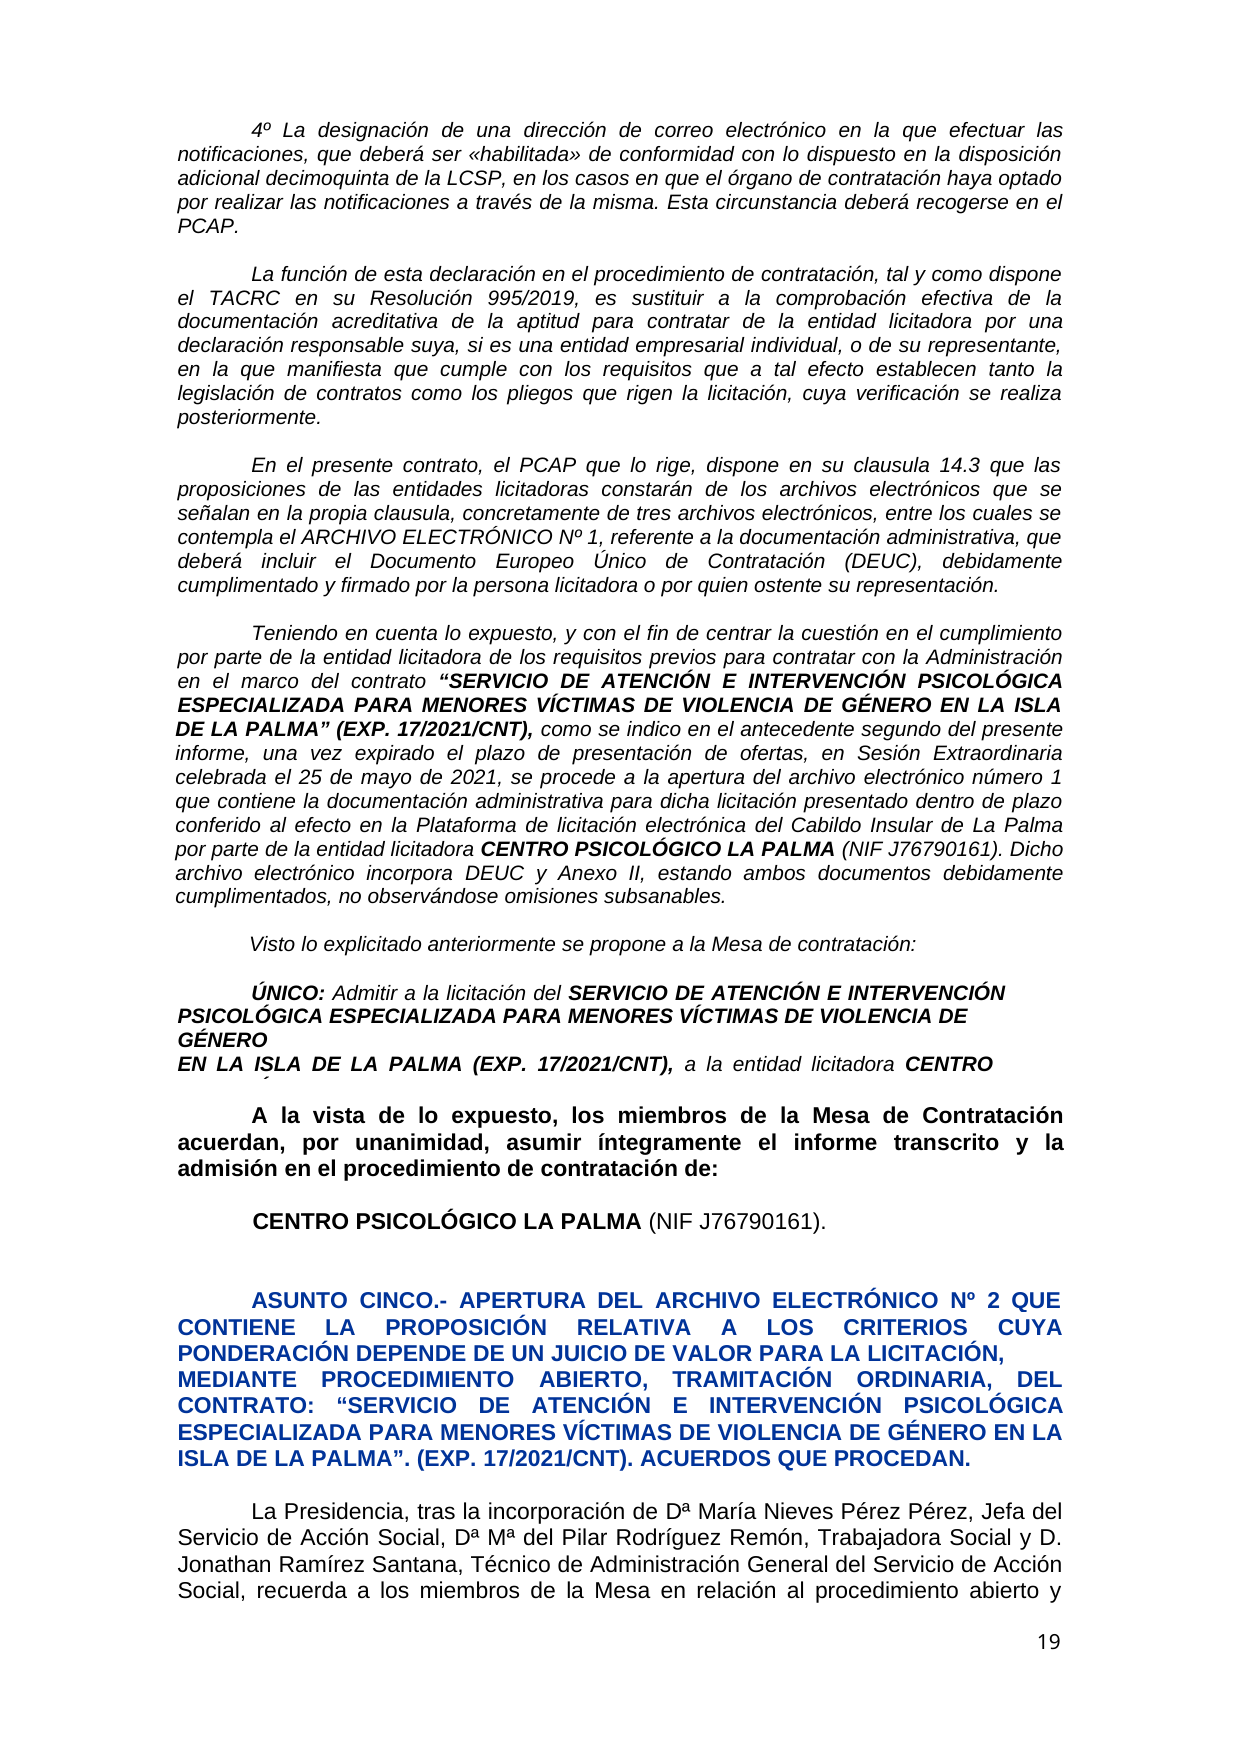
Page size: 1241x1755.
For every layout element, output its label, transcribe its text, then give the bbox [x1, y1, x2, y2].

text PONDERACIÓN DEPENDE DE UN JUICIO DE VALOR PARA LA LICITACIÓN, MEDIANTE PROCEDIMIENTO ABIERTO, TRAMITACIÓN ORDINARIA, DEL [177, 1340, 1063, 1391]
text La Presidencia, tras la incorporación de Dª María Nieves Pérez Pérez, Jefa del Servicio de Acción Social, Dª Mª del Pilar Rodríguez Remón, Trabajadora Social y D. Jonathan Ramírez Santana, Técnico de Administración General del Servicio de Acción Social, recuerda a los miembros de la Mesa en relación al procedimiento abierto y [177, 1498, 1063, 1603]
text La función de esta declaración en el procedimiento de contratación, tal y como dispone el TACRC en su Resolución 995/2019, es sustituir a la comprobación efectiva de la documentación acreditativa de la aptitud para contratar de la entidad licitadora por una declaración responsable suya, si es una entidad empresarial individual, o de su representante, en la que manifiesta que cumple con los requisitos que a tal efecto establecen tanto la legislación de contratos como los pliegos que rigen la licitación, cuya verificación se realiza posteriormente. [177, 261, 1063, 429]
text En el presente contrato, el PCAP que lo rige, dispone en su clausula 14.3 que las proposiciones de las entidades licitadoras constarán de los archivos electrónicos que se señalan en la propia clausula, concretamente de tres archivos electrónicos, entre los cuales se contempla el ARCHIVO ELECTRÓNICO Nº 1, referente a la documentación administrativa, que deberá incluir el Documento Europeo Único de Contratación (DEUC), debidamente cumplimentado y firmado por la persona licitadora o por quien ostente su representación. [177, 453, 1062, 597]
text ÚNICO: Admitir a la licitación del SERVICIO DE ATENCIÓN E INTERVENCIÓN PSICOLÓGICA ESPECIALIZADA PARA MENORES VÍCTIMAS DE VIOLENCIA DE GÉNERO [177, 980, 1065, 1052]
text 19 [1037, 1627, 1065, 1655]
text Visto lo explicitado anteriormente se propone a la Mesa de contratación: [249, 932, 919, 956]
text A la vista de lo expuesto, los miembros de la Mesa de Contratación acuerdan, por unanimidad, asumir íntegramente el informe transcrito y la admisión en el procedimiento de contratación de: [177, 1102, 1064, 1181]
text CENTRO PSICOLÓGICO LA PALMA (NIF J76790161). [252, 1208, 829, 1234]
text ASUNTO CINCO.- APERTURA DEL ARCHIVO ELECTRÓNICO Nº 2 QUE [251, 1287, 1066, 1313]
text PROPOSICIÓN RELATIVA A [385, 1313, 739, 1338]
text CRITERIOS [843, 1313, 970, 1338]
text CONTRATO: “SERVICIO DE ATENCIÓN E INTERVENCIÓN PSICOLÓGICA ESPECIALIZADA PARA MENORES VÍCTIMAS DE VIOLENCIA DE GÉNERO EN LA ISLA DE LA PALMA”. (EXP. 17/2021/CNT). ACUERDOS QUE PROCEDAN. [177, 1392, 1064, 1471]
text Teniendo en cuenta lo expuesto, y con el fin de centrar la cuestión en el cumplimiento por parte de la entidad licitadora de los requisitos previos para contratar con la Administración en el marco del contrato “SERVICIO DE ATENCIÓN E INTERVENCIÓN PSICOLÓGICA ESPECIALIZADA PARA MENORES VÍCTIMAS DE VIOLENCIA DE GÉNERO EN LA ISLA [177, 621, 1064, 717]
text LA [325, 1313, 358, 1338]
text EN LA ISLA DE LA PALMA (EXP. 17/2021/CNT), a la entidad licitadora CENTRO PSICOLÓGICO LA PALMA (NIF J76790161).” [177, 1052, 1065, 1078]
text LOS [766, 1313, 816, 1338]
text DE LA PALMA” (EXP. 17/2021/CNT), como se indico en el antecedente segundo del presente informe, una vez expirado el plazo de presentación de ofertas, en Sesión Extraordinaria celebrada el 25 de mayo de 2021, se procede a la apertura del archivo electrónico número 1 que contiene la documentación administrativa para dicha licitación presentado dentro de plazo conferido al efecto en la Plataforma de licitación electrónica del Cabildo Insular de La Palma por parte de la entidad licitadora CENTRO PSICOLÓGICO LA PALMA (NIF J76790161). Dicho archivo electrónico incorpora DEUC y Anexo II, estando ambos documentos debidamente cumplimentados, no observándose omisiones subsanables. [175, 717, 1063, 908]
text CUYA [998, 1313, 1065, 1338]
text 4º La designación de una dirección de correo electrónico en la que efectuar las notificaciones, que deberá ser «habilitada» de conformidad con lo dispuesto en la disposición adicional decimoquinta de la LCSP, en los casos en que el órgano de contratación haya optado por realizar las notificaciones a través de la misma. Esta circunstancia deberá recogerse en el PCAP. [177, 118, 1063, 237]
text CONTIENE [177, 1313, 298, 1338]
